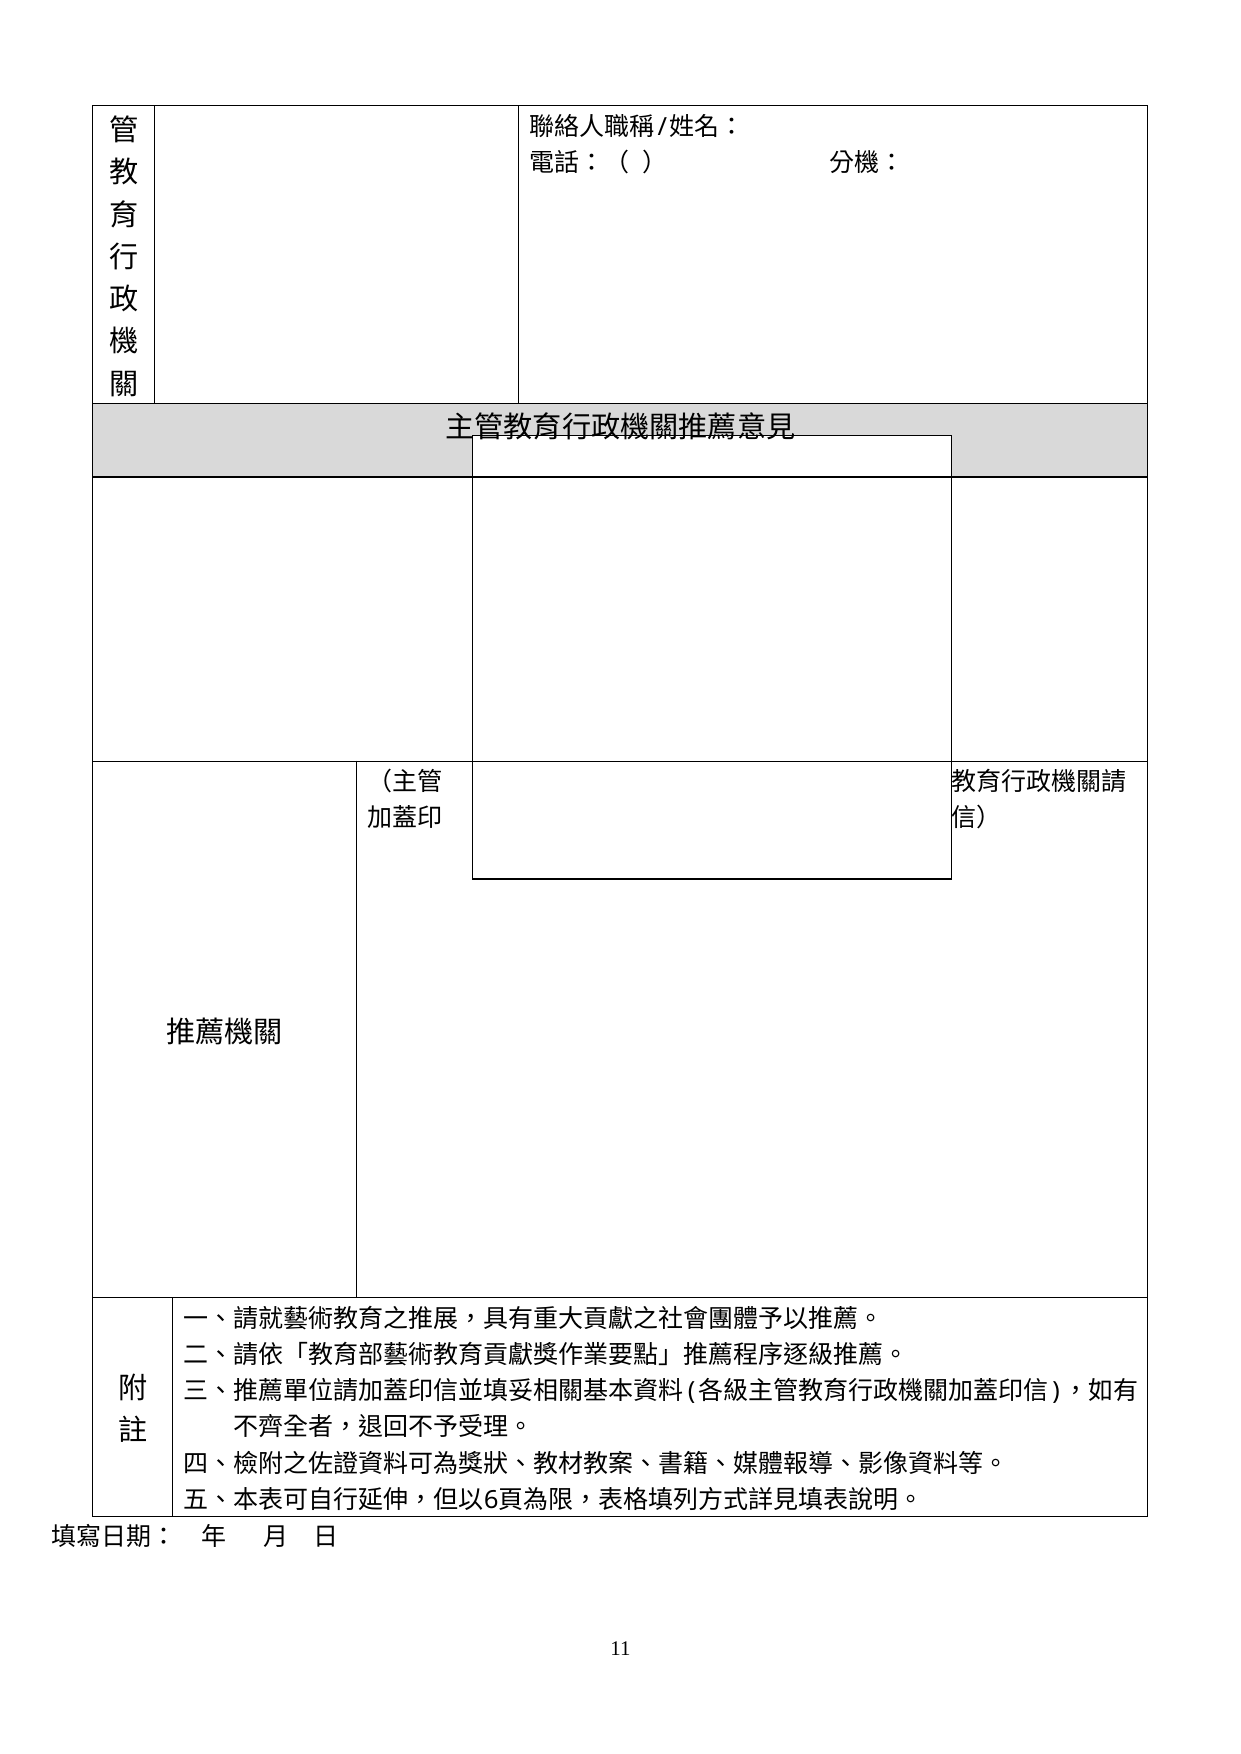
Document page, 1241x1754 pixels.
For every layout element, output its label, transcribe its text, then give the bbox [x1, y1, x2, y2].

table_cell 一、請就藝術教育之推展，具有重大貢獻之社會團體予以推薦。 二、請依「教育部藝術教育貢獻獎作業要點」推薦程序逐級推薦。 三、推薦單位請加蓋印信並填妥相關基本資料(各級主管教育行政機關加蓋印信)，如有 不齊全者，退回不予受理。 四、檢附之佐證資料可為獎狀、教材教案、書籍、媒體報導、影像資料等。 五、本表可自行延伸，但以6頁為限，表格填列方式詳見填表說明。 [173, 1298, 1147, 1516]
table_cell 聯絡人職稱/姓名： 電話：（ ） 分機： [519, 106, 1147, 402]
table_cell 管教育行政機關 [93, 106, 154, 402]
table_cell [952, 478, 1147, 761]
text 填寫日期： 年 月 日 [51, 1517, 1102, 1553]
table_cell 附註 [93, 1298, 172, 1516]
table_cell （主管教育行政機關請加蓋印信） [357, 762, 1147, 1297]
table_cell 主管教育行政機關推薦意見 [93, 404, 1147, 476]
table_cell 推薦機關 [93, 762, 356, 1297]
table_cell [93, 478, 472, 761]
table_cell [155, 106, 518, 402]
